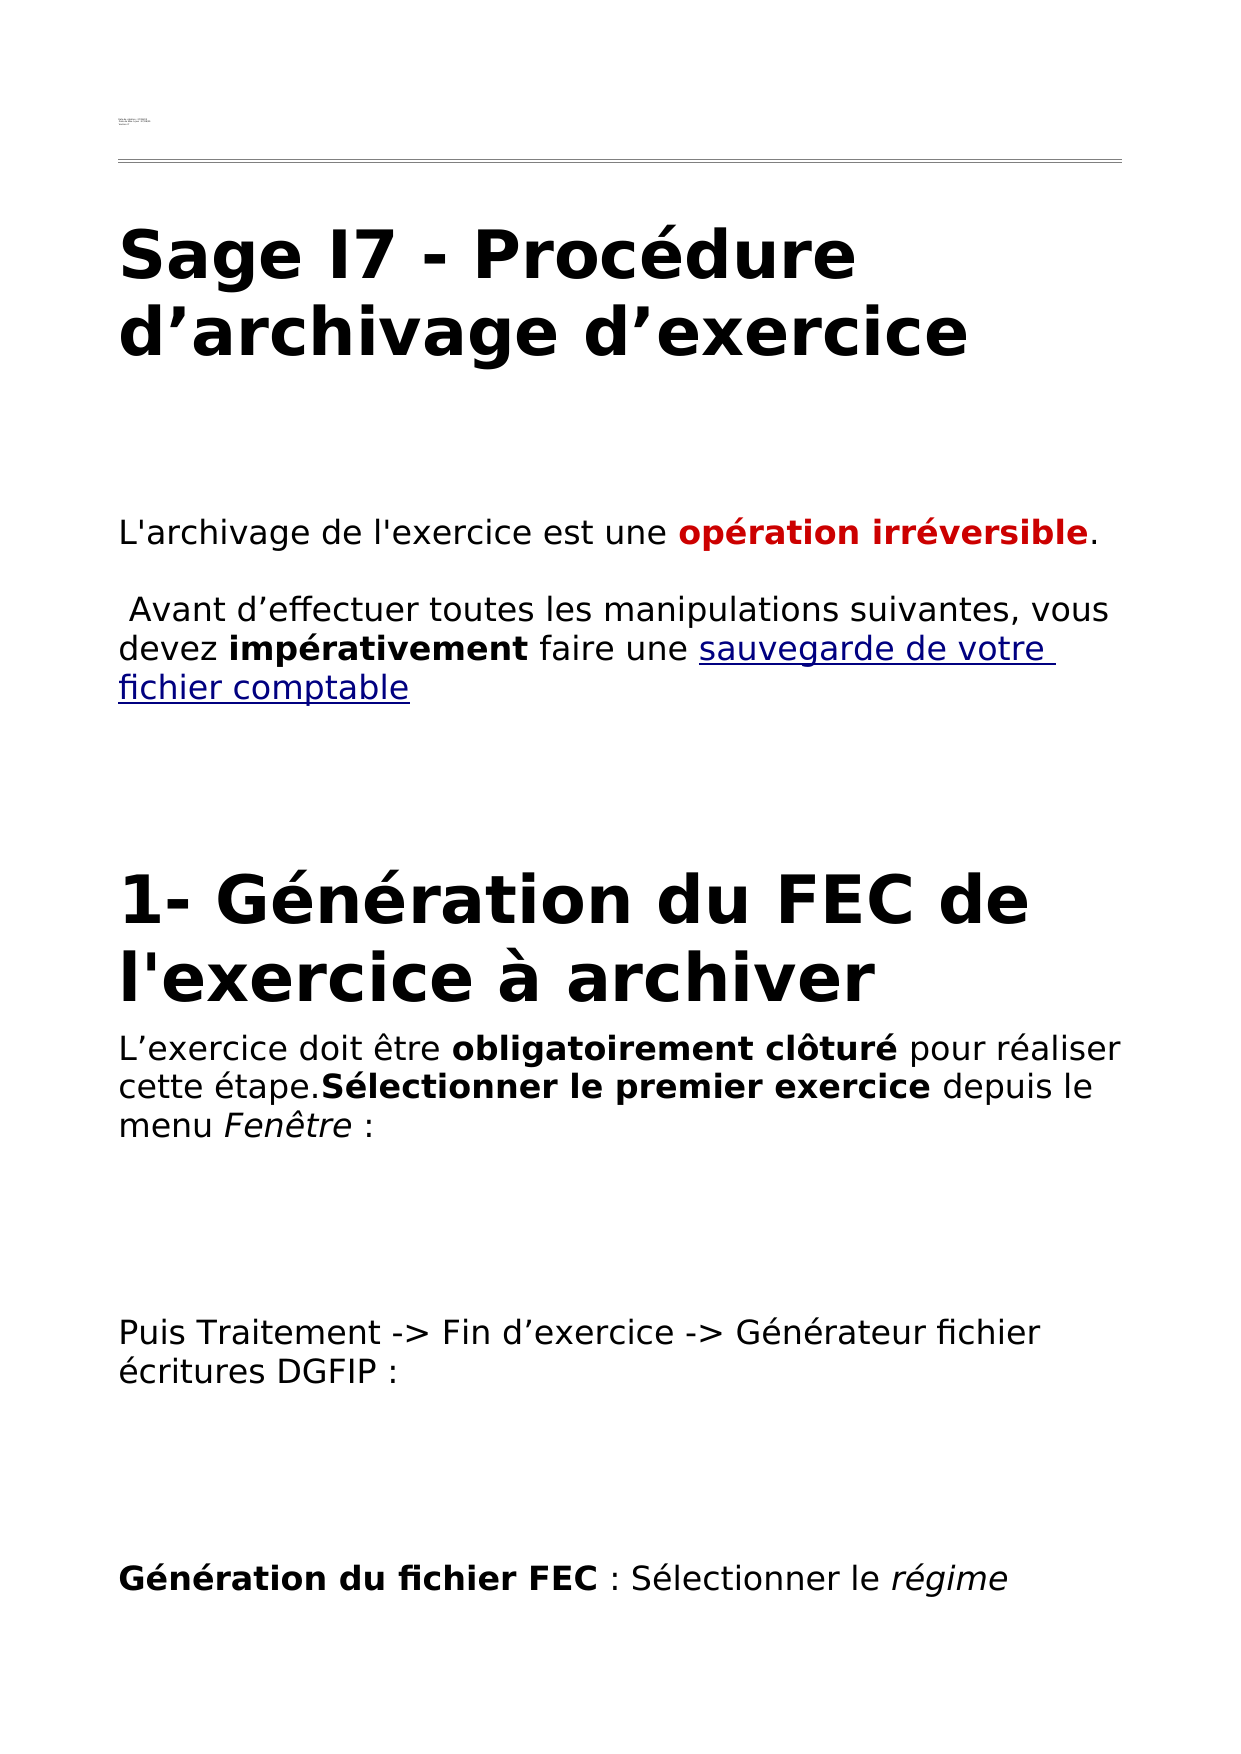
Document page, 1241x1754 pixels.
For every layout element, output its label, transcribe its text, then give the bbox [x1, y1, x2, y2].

text Date de création : 27/08/20 Date de Mise à Jour : 27/08/20 Version I7 [118, 118, 1122, 128]
subtitle 1- Génération du FEC de l'exercice à archiver [118, 861, 1122, 1017]
text L’exercice doit être obligatoirement clôturé pour réaliser cette étape.Sélectionner le premier exercice depuis le menu Fenêtre : [118, 1029, 1122, 1301]
text L'archivage de l'exercice est une opération irréversible. Avant d’effectuer toutes les manipulations suivantes, vous devez impérativement faire une sauvegarde de votre fichier comptable [118, 513, 1122, 824]
text Génération du fichier FEC : Sélectionner le régime [118, 1559, 1122, 1598]
text Puis Traitement -> Fin d’exercice -> Générateur fichier écritures DGFIP : [118, 1314, 1122, 1547]
subtitle Sage I7 - Procédure d’archivage d’exercice [118, 216, 1122, 372]
